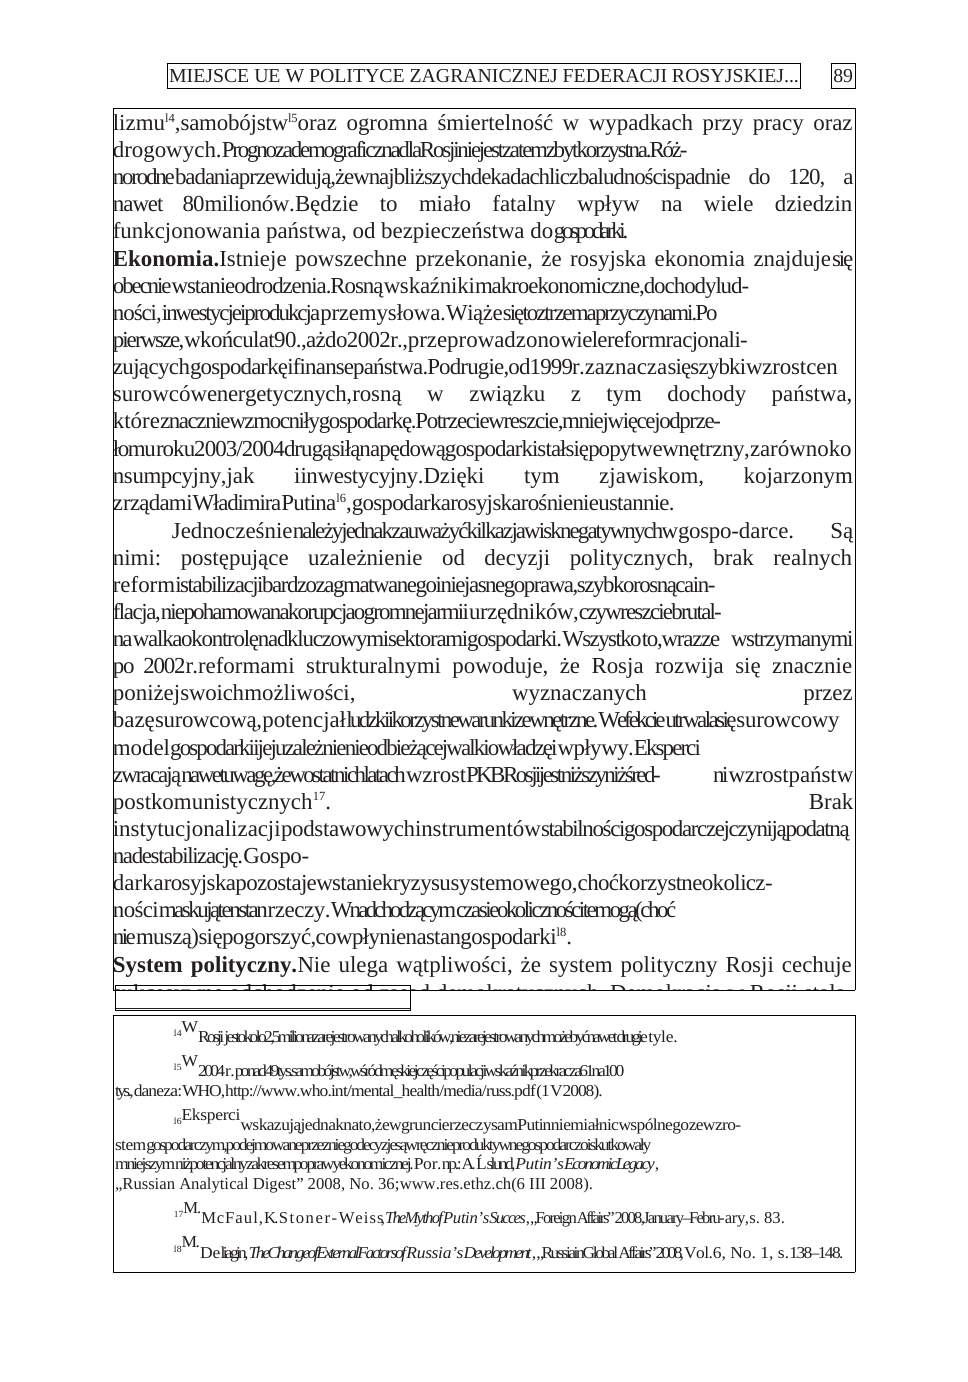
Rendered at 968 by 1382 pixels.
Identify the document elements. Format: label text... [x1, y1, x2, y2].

text MIEJSCE UE W POLITYCE ZAGRANICZNEJ FEDERACJI ROSYJSKIEJ... [169, 64, 800, 87]
text 17M.McFaul,K.Stoner-Weiss,TheMythofPutin’sSucces,„ForeignAffairs”2008,January–Febru-ary,s. 83. [115, 1198, 853, 1227]
text l5W2004r.ponad49tys.samobójstw,wśródmęskiejczęścipopulacjiwskaźnikprzekracza61na100 tys.,daneza:WHO,http://www.who.int/mental_health/media/russ.pdf(1V2008). [115, 1051, 853, 1100]
text l6Eksperciwskazująjednaknato,żewgruncierzeczysamPutinniemiałnicwspólnegozewzro- stemgospodarczym,podejmowaneprzezniegodecyzjesąwręcznieproduktywnegospodarczoiskutkowały mniejszymniżpotencjalnyzakresempoprawyekonomicznej.Por.np.:A.Ĺslund,Putin’sEconomicLegacy, [115, 1104, 853, 1173]
text Jednocześnienależyjednakzauważyćkilkazjawisknegatywnychwgospo-darce. Są nimi: postępujące uzależnienie od decyzji politycznych, brak realnych reformistabilizacjibardzozagmatwanegoiniejasnegoprawa,szybkorosnącain- flacja,niepohamowanakorupcjaogromnejarmiiurzędników,czywreszciebrutal- nawalkaokontrolęnadkluczowymisektoramigospodarki.Wszystkoto,wrazze wstrzymanymi po 2002r.reformami strukturalnymi powoduje, że Rosja rozwija się znacznie poniżejswoichmożliwości, wyznaczanych przez bazęsurowcową,potencjałludzkiikorzystnewarunkizewnętrzne.Wefekcieutrwalasięsurowcowymodelgospodarkiijejuzależnienieodbieżącejwalkiowładzęiwpływy.Eksperci zwracająnawetuwagę,żewostatnichlatachwzrostPKBRosjijestniższyniżśred- niwzrostpaństw postkomunistycznych17. Brak instytucjonalizacjipodstawowychinstrumentówstabilnościgospodarczejczynijąpodatnąnadestabilizację.Gospo-darkarosyjskapozostajewstaniekryzysusystemowego,choćkorzystneokolicz- nościmaskujątenstanrzeczy.Wnadchodzącymczasieokolicznościtemogą(choć niemuszą)siępogorszyć,cowpłynienastangospodarkil8. [114, 517, 853, 949]
text System polityczny.Nie ulega wątpliwości, że system polityczny Rosji cechuje sukcesywne odchodzenie od zasad demokratycznych. Demokracja w Rosji stała [114, 952, 853, 990]
text 89 [833, 64, 855, 87]
text l8M.Deliagin,TheChangeofExternalFactorsofRussia’sDevelopment,„RussiainGlobalAffairs” 2008,Vol.6, No. 1, s.138–148. [115, 1232, 853, 1262]
text „Russian Analytical Digest” 2008, No. 36;www.res.ethz.ch(6 III 2008). [115, 1174, 855, 1193]
text lizmul4,samobójstwl5oraz ogromna śmiertelność w wypadkach przy pracy oraz drogowych.PrognozademograficznadlaRosjiniejestzatemzbytkorzystna.Róż- norodnebadaniaprzewidują,żewnajbliższychdekadachliczbaludnościspadnie do 120, a nawet 80milionów.Będzie to miało fatalny wpływ na wiele dziedzin funkcjonowania państwa, od bezpieczeństwa dogospodarki. [114, 109, 853, 244]
text l4WRosjijestokoło2,5milionazarejestrowanychalkoholików,niezarejestrowanychmożebyćnawet drugietyle. [115, 1016, 853, 1046]
text Ekonomia.Istnieje powszechne przekonanie, że rosyjska ekonomia znajdujesię obecniewstanieodrodzenia.Rosnąwskaźnikimakroekonomiczne,dochodylud- ności,inwestycjeiprodukcjaprzemysłowa.Wiążesiętoztrzemaprzyczynami.Po pierwsze,wkońculat90.,ażdo2002r.,przeprowadzonowielereformracjonali- zującychgospodarkęifinansepaństwa.Podrugie,od1999r.zaznaczasięszybkiwzrostcen surowcówenergetycznych,rosną w związku z tym dochody państwa, któreznaczniewzmocniłygospodarkę.Potrzeciewreszcie,mniejwięcejodprze- łomuroku2003/2004drugąsiłąnapędowągospodarkistałsiępopytwewnętrzny,zarównokonsumpcyjny,jak iinwestycyjny.Dzięki tym zjawiskom, kojarzonym zrządamiWładimiraPutinal6,gospodarkarosyjskarośnienieustannie. [114, 245, 853, 515]
